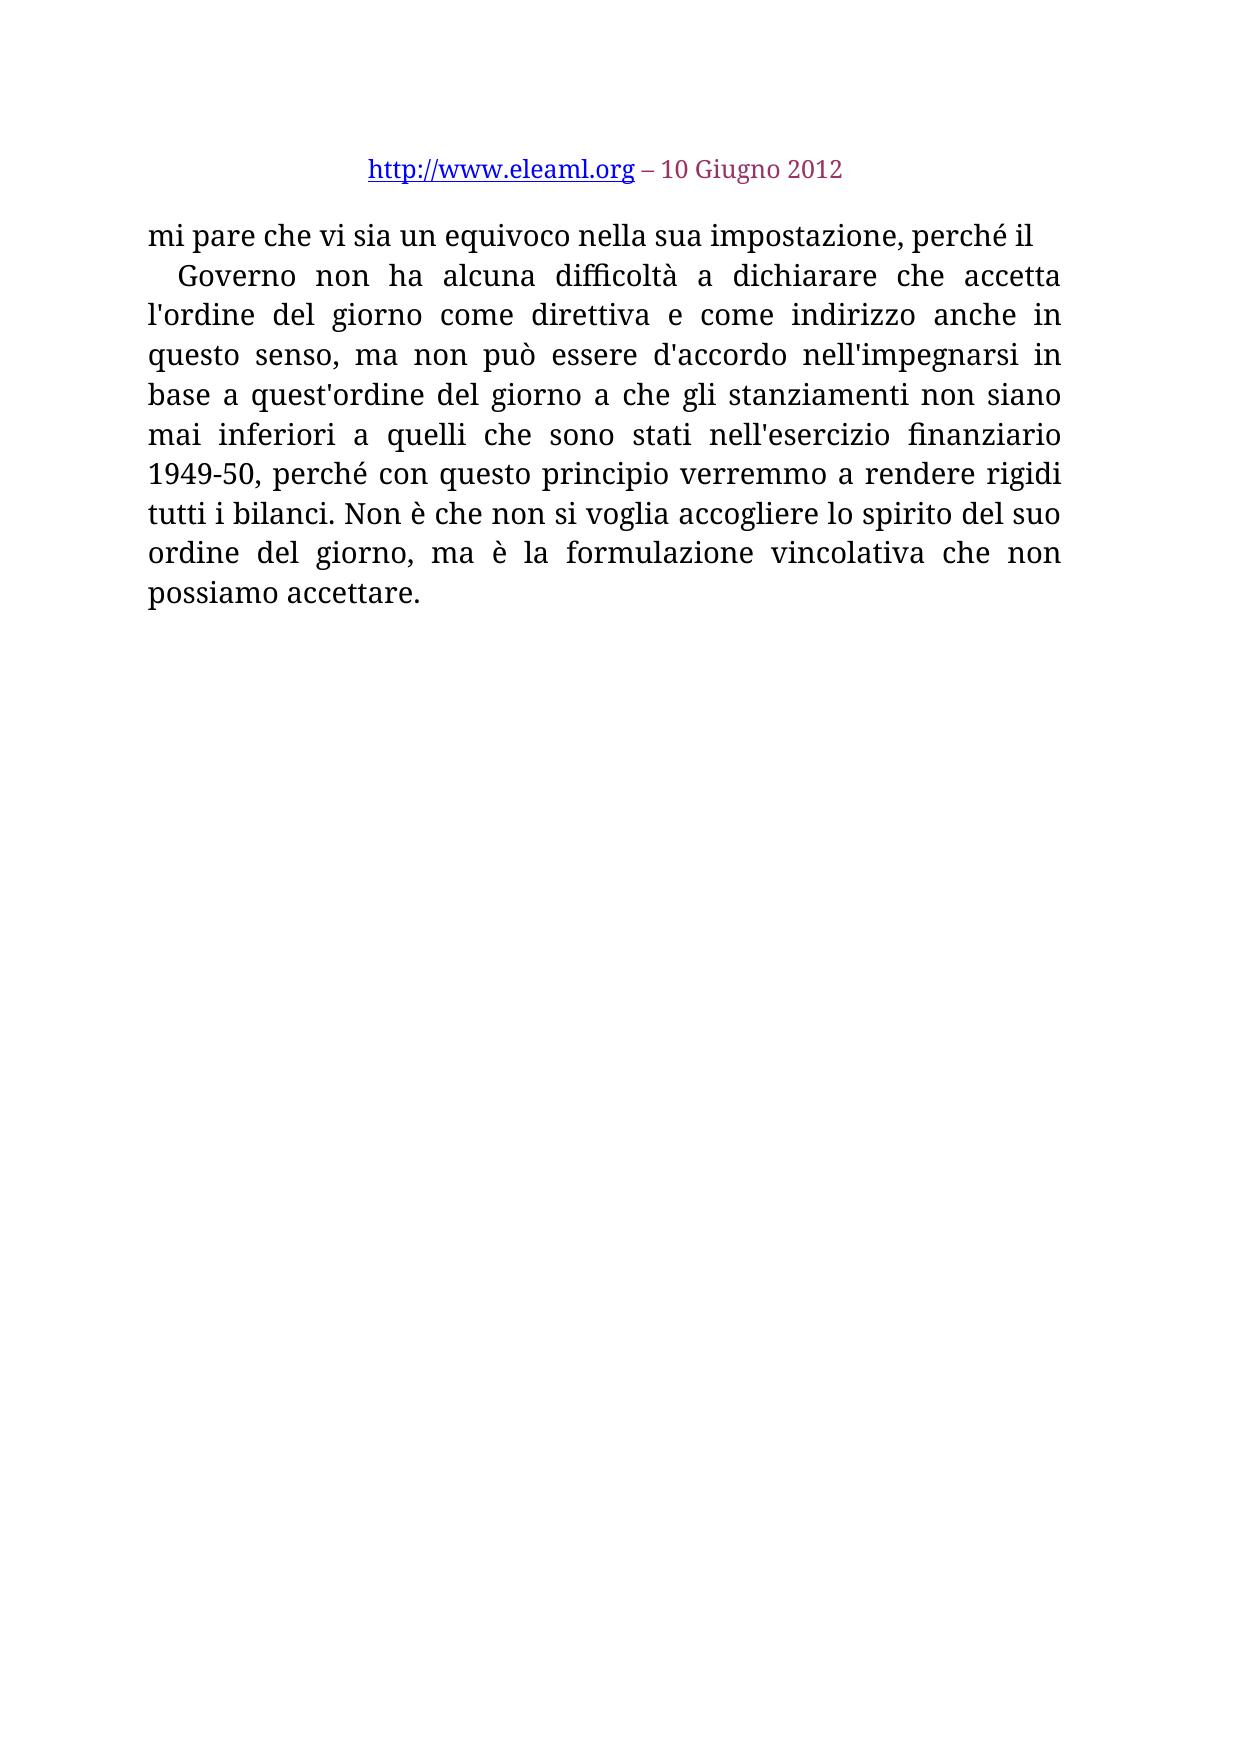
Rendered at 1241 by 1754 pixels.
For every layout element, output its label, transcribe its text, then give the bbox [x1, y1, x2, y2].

text mi pare che vi sia un equivoco nella sua impostazione, perché il [148, 215, 1063, 255]
text Governo non ha alcuna difficoltà a dichiarare che accetta l'ordine del giorno come direttiva e come indirizzo anche in questo senso, ma non può essere d'accordo nell'impegnarsi in base a quest'ordine del giorno a che gli stanziamenti non siano mai inferiori a quelli che sono stati nell'esercizio finanziario 1949-50, perché con questo principio verremmo a rendere rigidi tutti i bilanci. Non è che non si voglia accogliere lo spirito del suo ordine del giorno, ma è la formulazione vincolativa che non possiamo accettare. [148, 255, 1063, 612]
